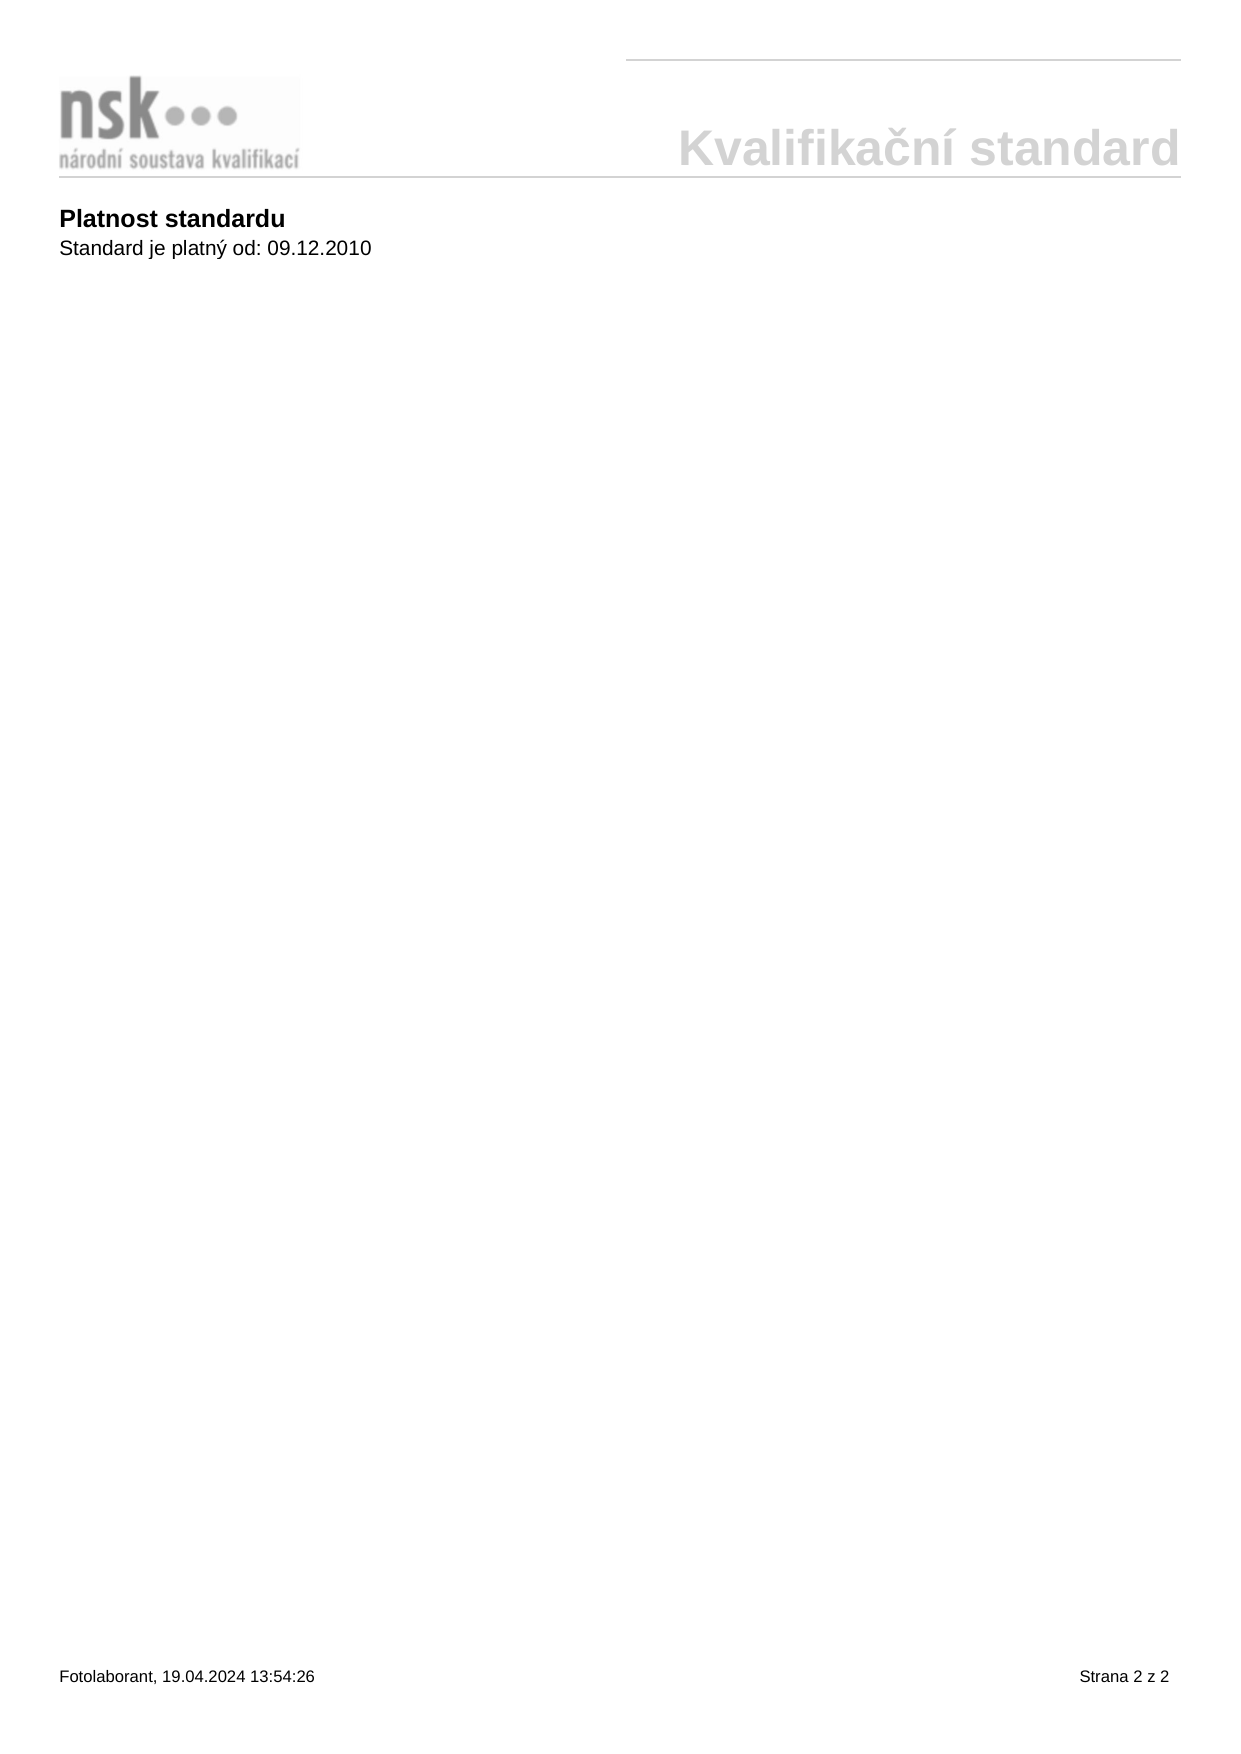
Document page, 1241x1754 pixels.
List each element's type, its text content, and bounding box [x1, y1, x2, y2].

table_cell [1169, 259, 1181, 559]
table_cell [1169, 559, 1181, 859]
table_cell Fotolaborant, 19.04.2024 13:54:26 [59, 1658, 862, 1694]
table_cell [59, 859, 483, 1159]
table_cell [59, 1159, 483, 1409]
table_cell [1169, 859, 1181, 1159]
table_cell [1093, 559, 1169, 859]
table_cell [626, 194, 862, 200]
table_cell [620, 1159, 626, 1409]
table_cell [862, 194, 1093, 200]
table_cell [1093, 859, 1169, 1159]
table_cell [626, 1159, 862, 1409]
table_cell [1093, 1409, 1169, 1658]
table_cell [620, 559, 626, 859]
table_cell [484, 194, 620, 200]
table_cell Kvalifikační standard [626, 61, 1181, 176]
table_cell [1093, 1159, 1169, 1409]
table_cell [59, 559, 483, 859]
table_cell [862, 1409, 1093, 1658]
table_cell [626, 1409, 862, 1658]
table_cell [620, 1409, 626, 1658]
table_cell [484, 559, 620, 859]
table_cell [484, 259, 620, 559]
table_cell Strana 2 z 2 [862, 1658, 1169, 1694]
table_cell [484, 859, 620, 1159]
table_cell [59, 178, 1181, 194]
table_cell [59, 259, 483, 559]
table_cell [1169, 194, 1181, 200]
table_cell [862, 559, 1093, 859]
table_cell [862, 859, 1093, 1159]
table_cell [620, 859, 626, 1159]
table_cell [862, 259, 1093, 559]
table_cell [484, 1159, 620, 1409]
table_cell [1093, 259, 1169, 559]
picture [58, 59, 621, 171]
table_cell [626, 559, 862, 859]
table_cell [484, 1409, 620, 1658]
table_cell [1169, 1159, 1181, 1409]
table_cell [1169, 1409, 1181, 1658]
table_cell [621, 59, 626, 170]
table_cell [1093, 194, 1169, 200]
table_cell [59, 194, 483, 200]
table_cell [626, 259, 862, 559]
table_cell [862, 1159, 1093, 1409]
table_cell Standard je platný od: 09.12.2010 [59, 236, 1181, 259]
table_cell [620, 259, 626, 559]
table_cell [59, 1409, 483, 1658]
table_cell [1169, 1658, 1181, 1694]
table_cell [59, 171, 483, 176]
table_cell [484, 171, 620, 176]
table_cell Platnost standardu [59, 200, 1181, 236]
table_cell [626, 859, 862, 1159]
